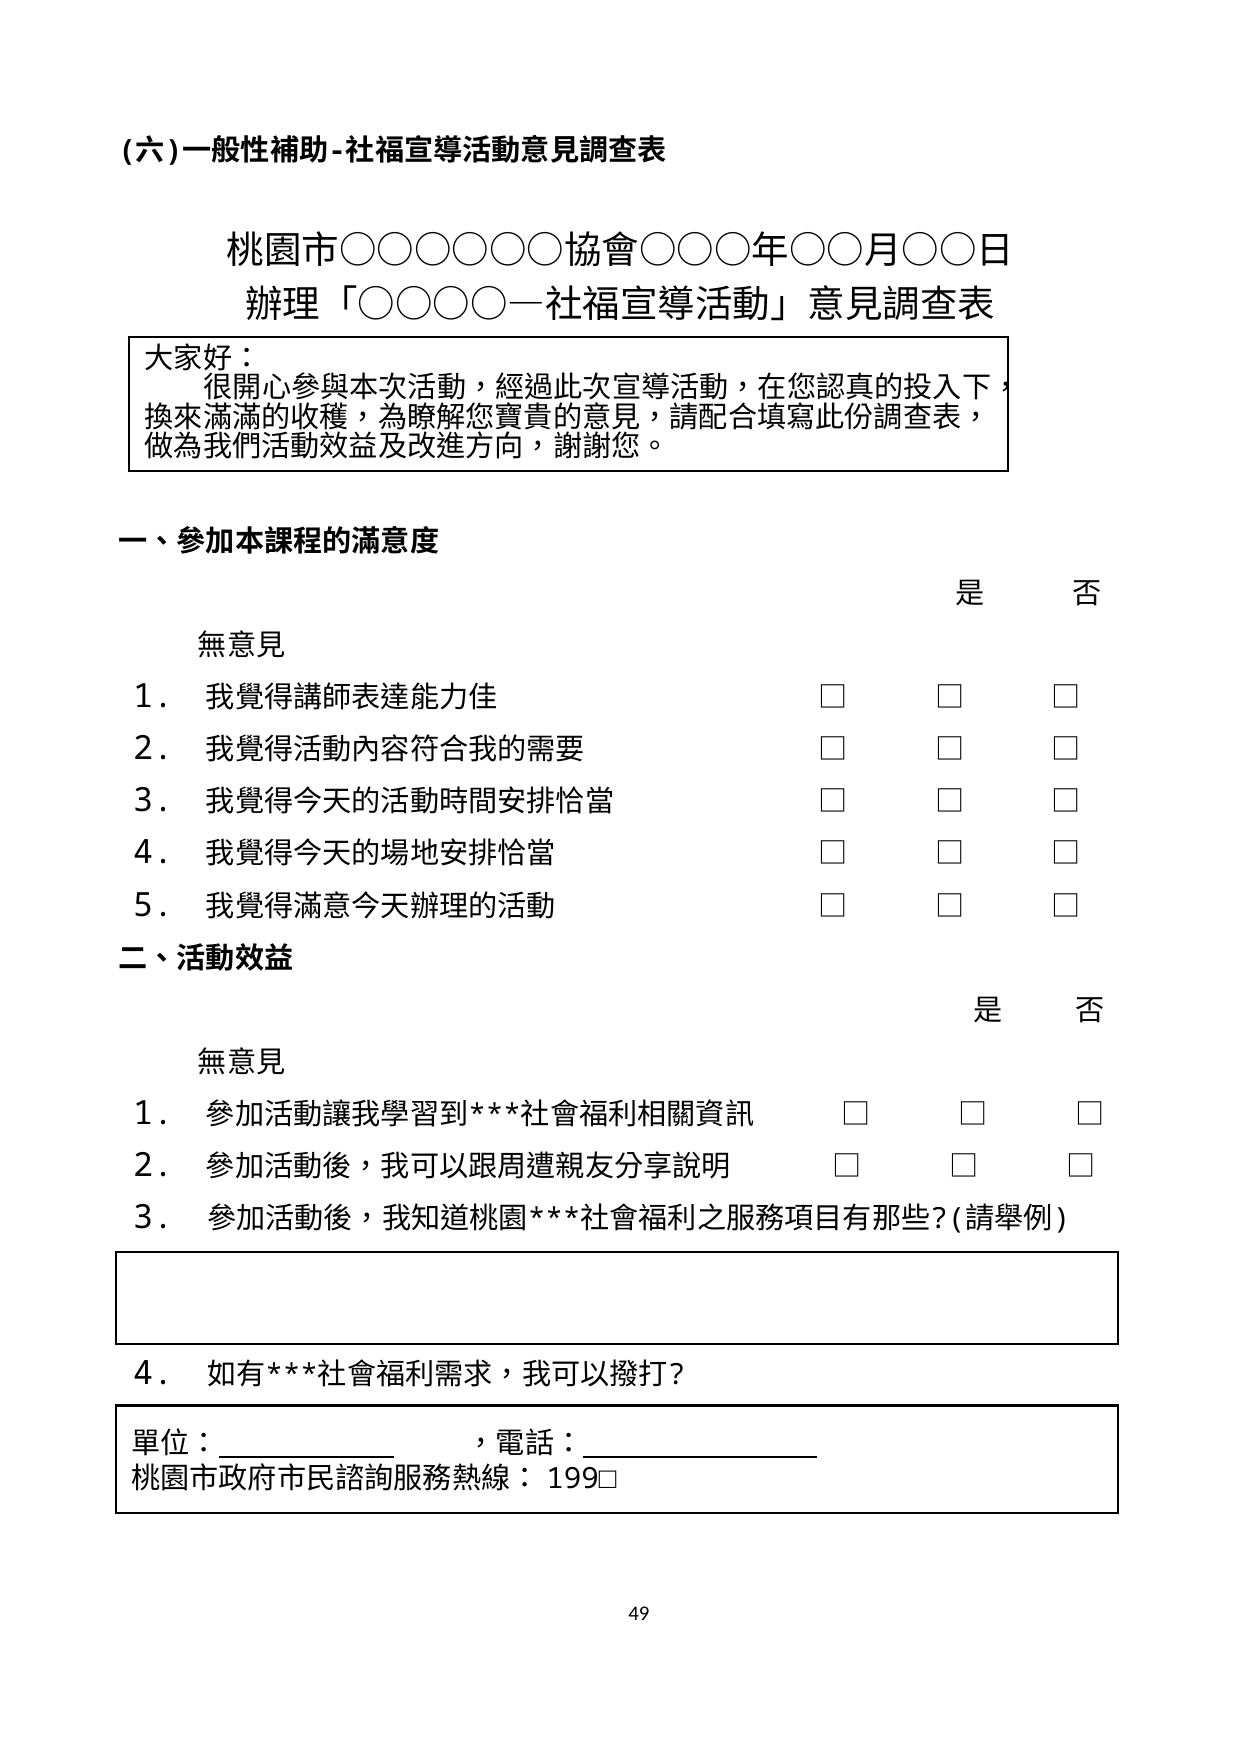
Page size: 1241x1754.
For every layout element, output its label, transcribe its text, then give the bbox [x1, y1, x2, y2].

list 我覺得今天的活動時間安排恰當 □ □ □ [118, 770, 1122, 822]
list 參加活動後，我可以跟周遭親友分享說明 □ □ □ [118, 1135, 1122, 1187]
text 很開心參與本次活動，經過此次宣導活動，在您認真的投入下，換來滿滿的收穫，為瞭解您寶貴的意見，請配合填寫此份調查表，做為我們活動效益及改進方向，謝謝您。 [144, 374, 992, 462]
list 我覺得講師表達能力佳 □ □ □ [118, 666, 1122, 718]
text 是 否 無意見 [168, 978, 1122, 1083]
text 辦理「○○○○―社福宣導活動」意見調查表 [118, 274, 1122, 328]
text 是 否 無意見 [168, 562, 1172, 666]
list 如有***社會福利需求，我可以撥打? [119, 1343, 1122, 1395]
subtitle (六)一般性補助-社福宣導活動意見調查表 [118, 126, 1122, 168]
list 我覺得今天的場地安排恰當 □ □ □ [118, 822, 1122, 874]
list 參加活動後，我知道桃園***社會福利之服務項目有那些?(請舉例) [119, 1187, 1122, 1239]
list 參加活動讓我學習到***社會福利相關資訊 □ □ □ [118, 1083, 1122, 1135]
text 二、活動效益 [118, 926, 1122, 978]
text 大家好： [144, 345, 992, 374]
list 我覺得滿意今天辦理的活動 □ □ □ [118, 874, 1122, 926]
list 我覺得活動內容符合我的需要 □ □ □ [118, 718, 1122, 770]
text 一、參加本課程的滿意度 [118, 510, 1122, 562]
text 桃園市○○○○○○協會○○○年○○月○○日 [118, 219, 1122, 274]
